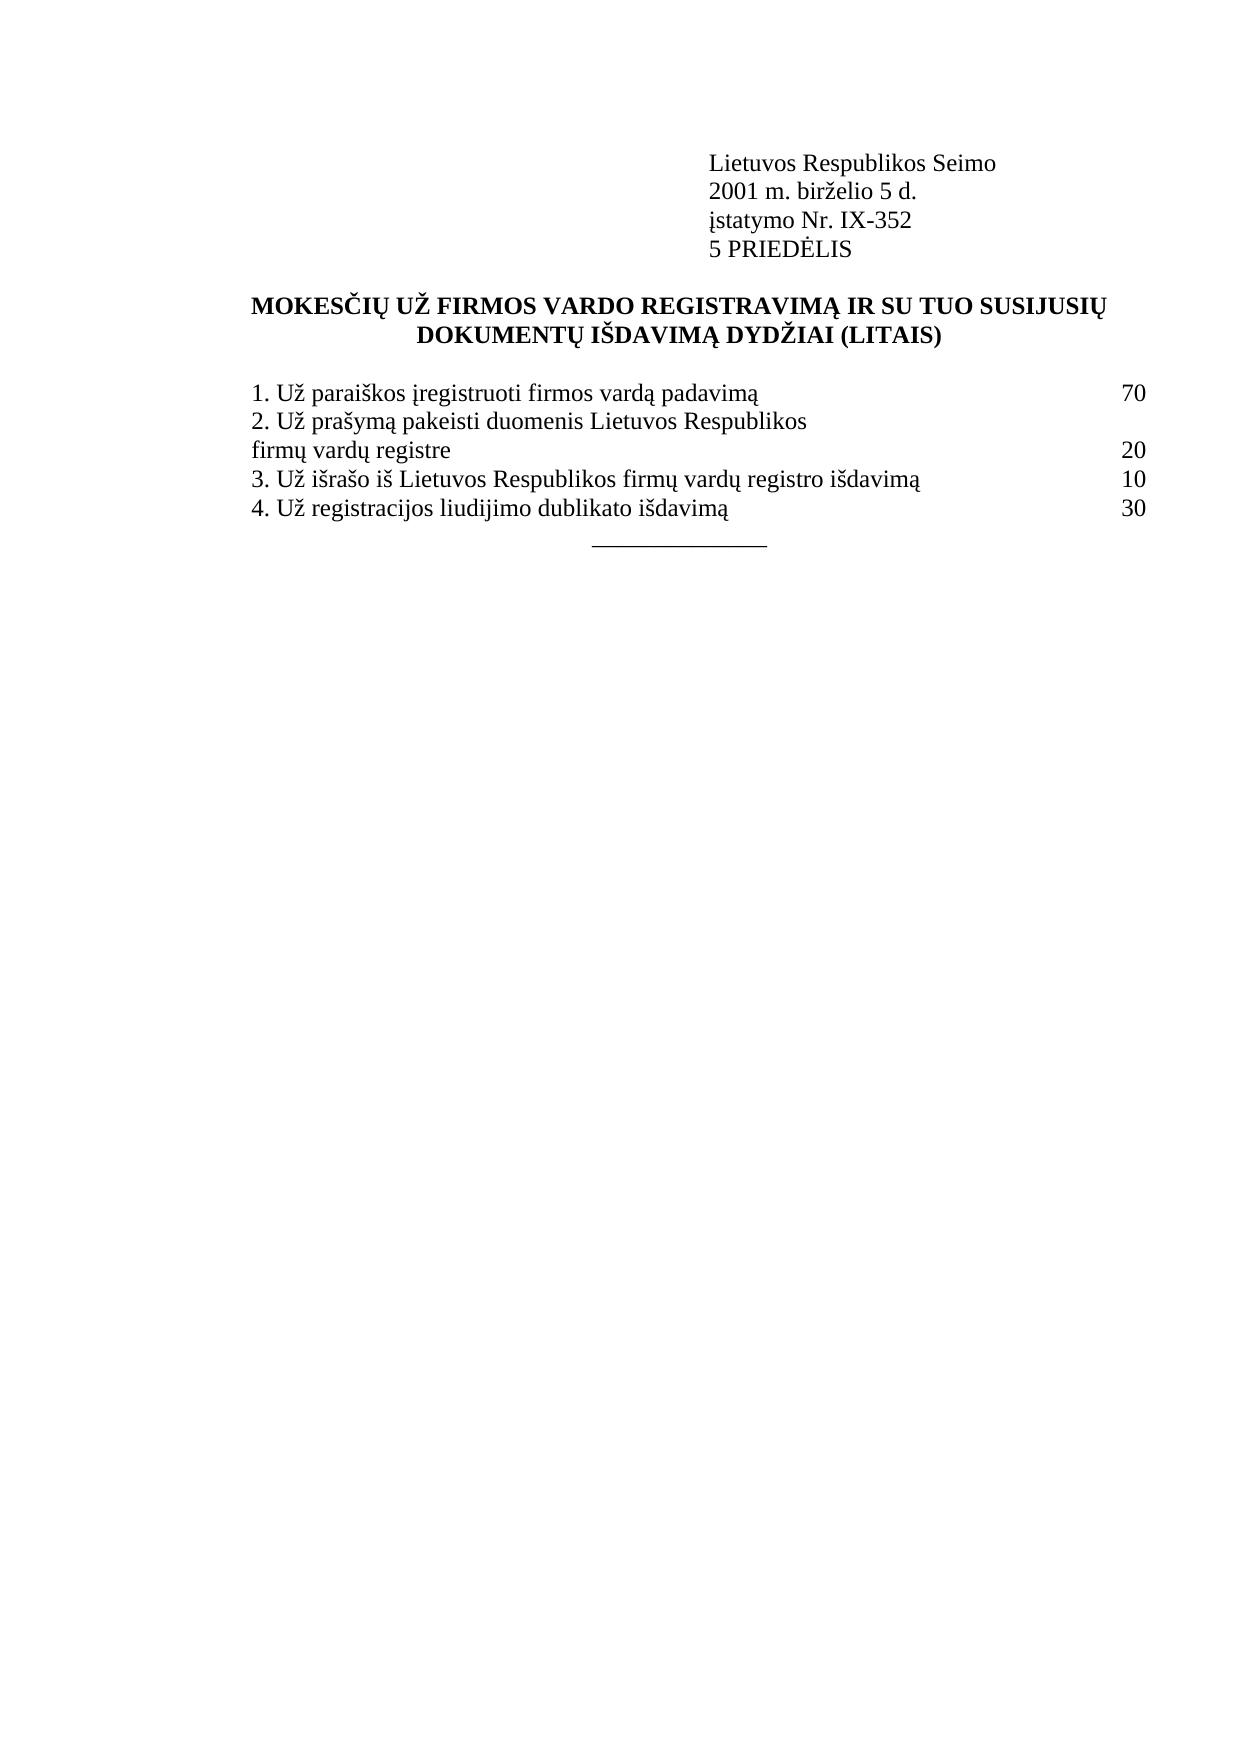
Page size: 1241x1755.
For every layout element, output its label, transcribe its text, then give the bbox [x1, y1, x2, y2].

text 2001 m. birželio 5 d. [177, 176, 1181, 205]
text įstatymo Nr. IX-352 [177, 205, 1181, 234]
text 5 PRIEDĖLIS [177, 234, 1181, 263]
text 2. Už prašymą pakeisti duomenis Lietuvos Respublikos [177, 406, 1181, 435]
text ______________ [177, 521, 1181, 550]
text 4. Už registracijos liudijimo dublikato išdavimą 30 [177, 493, 1181, 521]
text firmų vardų registre 20 [177, 435, 1181, 464]
text 1. Už paraiškos įregistruoti firmos vardą padavimą 70 [177, 378, 1181, 406]
text Lietuvos Respublikos Seimo [177, 148, 1181, 176]
text 3. Už išrašo iš Lietuvos Respublikos firmų vardų registro išdavimą 10 [177, 464, 1181, 493]
text MOKESČIŲ UŽ FIRMOS VARDO REGISTRAVIMĄ IR SU TUO SUSIJUSIŲ DOKUMENTŲ IŠDAVIMĄ DYDŽIAI (LITAIS) [177, 291, 1181, 349]
